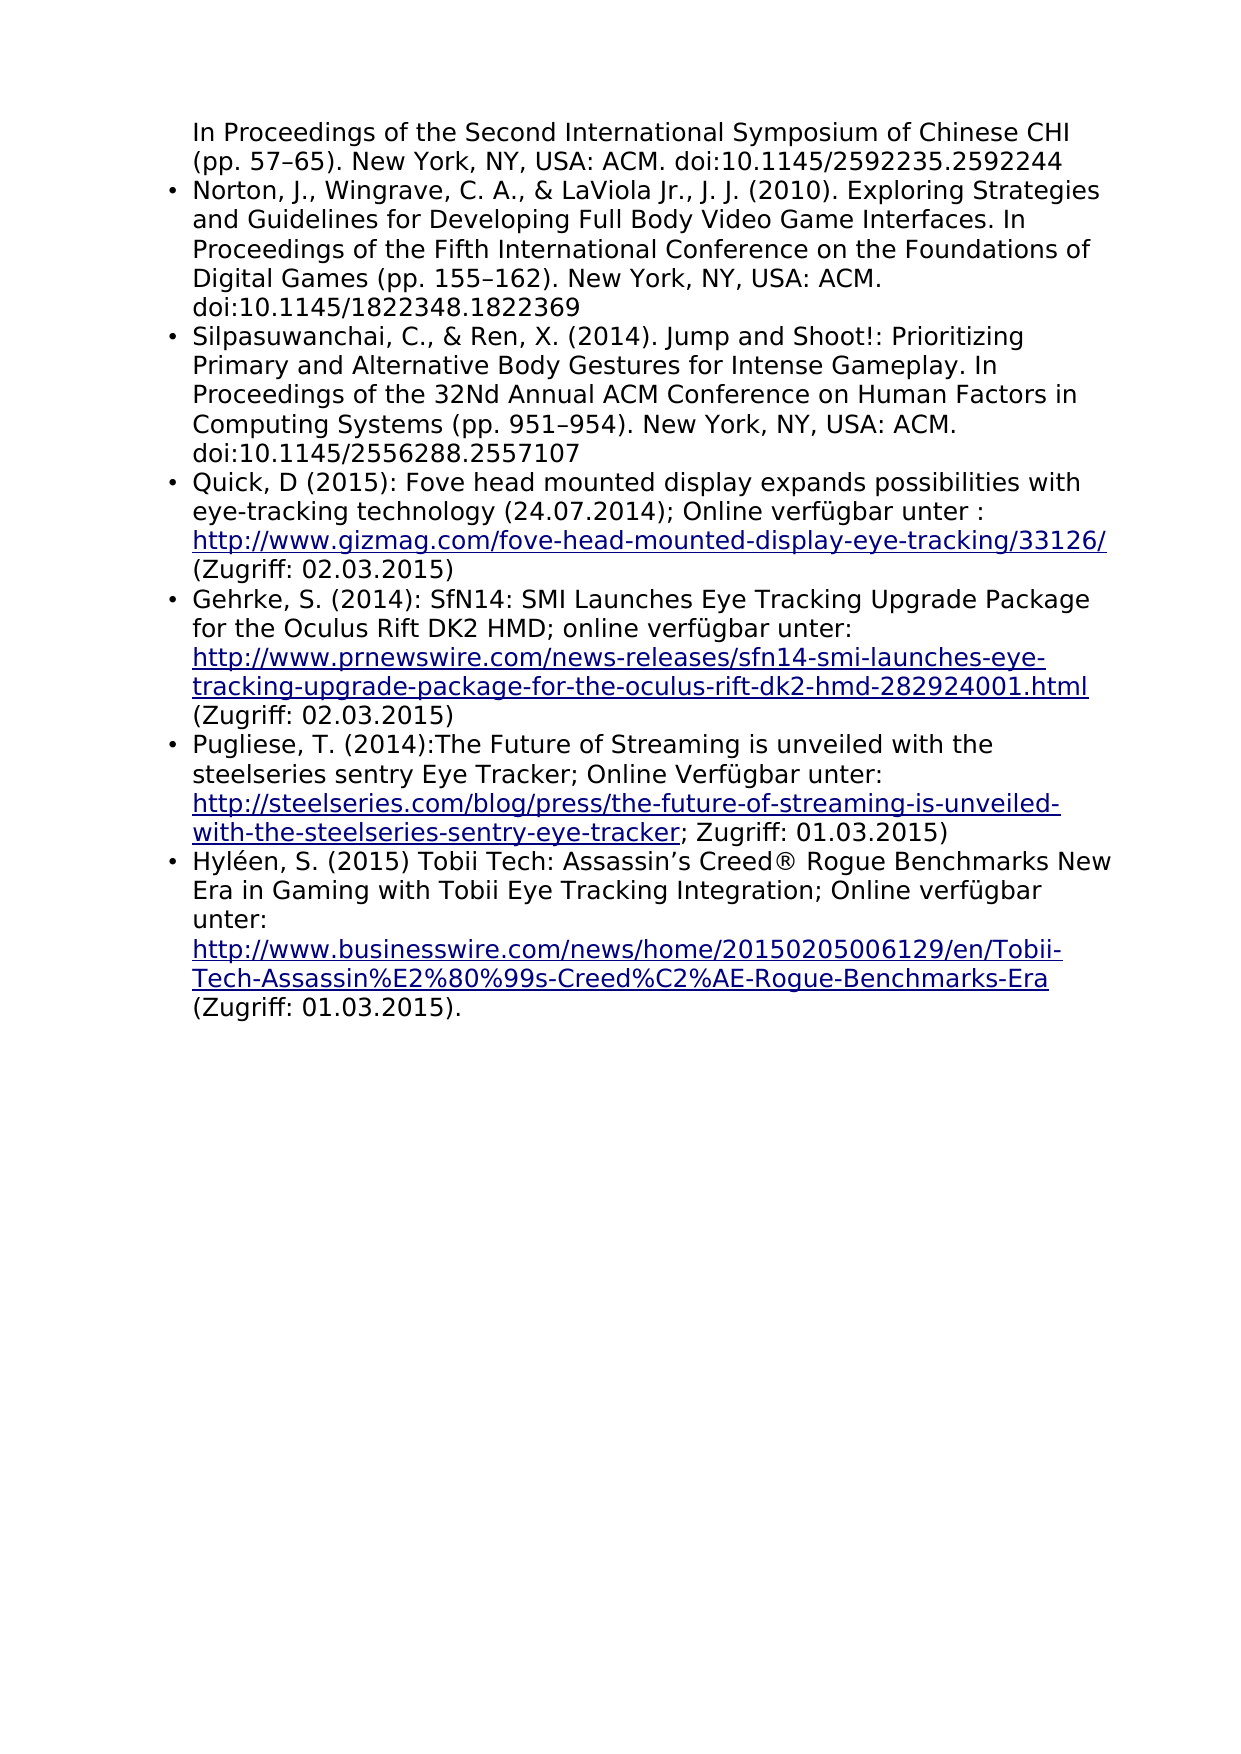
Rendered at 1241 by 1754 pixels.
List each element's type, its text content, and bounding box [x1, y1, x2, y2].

list Quick, D (2015): Fove head mounted display expands possibilities with eye-tracking technology (24.07.2014); Online verfügbar unter : http://www.gizmag.com/fove-head-mounted-display-eye-tracking/33126/ (Zugriff: 02.03.2015) [177, 468, 1122, 585]
list Pugliese, T. (2014):The Future of Streaming is unveiled with the steelseries sentry Eye Tracker; Online Verfügbar unter: http://steelseries.com/blog/press/the-future-of-streaming-is-unveiled-with-the-steelseries-sentry-eye-tracker; Zugriff: 01.03.2015) [177, 731, 1122, 847]
list Silpasuwanchai, C., & Ren, X. (2014). Jump and Shoot!: Prioritizing Primary and Alternative Body Gestures for Intense Gameplay. In Proceedings of the 32Nd Annual ACM Conference on Human Factors in Computing Systems (pp. 951–954). New York, NY, USA: ACM. doi:10.1145/2556288.2557107 [177, 322, 1122, 468]
list Hyléen, S. (2015) Tobii Tech: Assassin’s Creed® Rogue Benchmarks New Era in Gaming with Tobii Eye Tracking Integration; Online verfügbar unter: http://www.businesswire.com/news/home/20150205006129/en/Tobii-Tech-Assassin%E2%80%99s-Creed%C2%AE-Rogue-Benchmarks-Era (Zugriff: 01.03.2015). [177, 847, 1122, 1022]
list Norton, J., Wingrave, C. A., & LaViola Jr., J. J. (2010). Exploring Strategies and Guidelines for Developing Full Body Video Game Interfaces. In Proceedings of the Fifth International Conference on the Foundations of Digital Games (pp. 155–162). New York, NY, USA: ACM. doi:10.1145/1822348.1822369 [177, 176, 1122, 322]
list In Proceedings of the Second International Symposium of Chinese CHI (pp. 57–65). New York, NY, USA: ACM. doi:10.1145/2592235.2592244 [177, 118, 1122, 176]
list Gehrke, S. (2014): SfN14: SMI Launches Eye Tracking Upgrade Package for the Oculus Rift DK2 HMD; online verfügbar unter: http://www.prnewswire.com/news-releases/sfn14-smi-launches-eye-tracking-upgrade-package-for-the-oculus-rift-dk2-hmd-282924001.html (Zugriff: 02.03.2015) [177, 585, 1122, 731]
